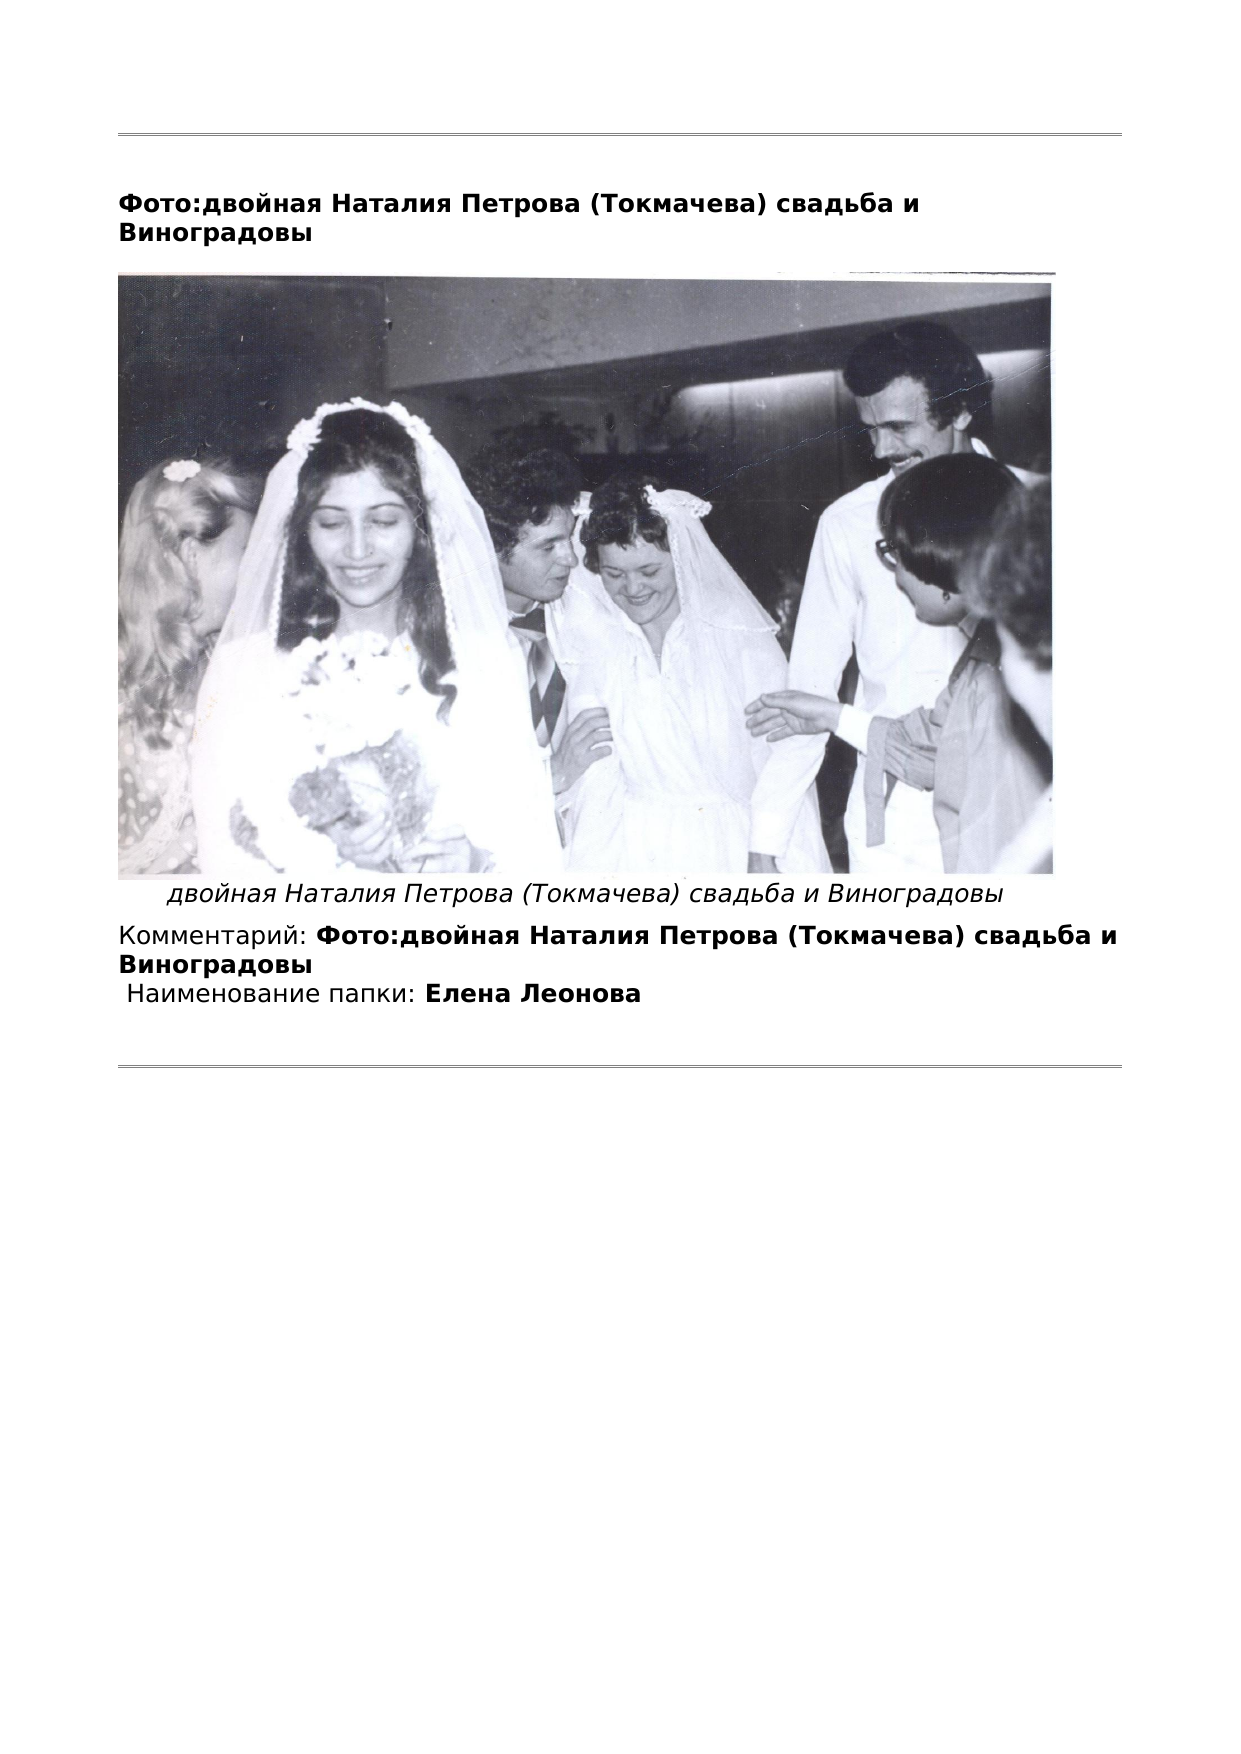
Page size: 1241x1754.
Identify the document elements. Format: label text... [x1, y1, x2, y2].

text двойная Наталия Петрова (Токмачева) свадьба и Виноградовы [118, 880, 1056, 908]
subtitle Фото:двойная Наталия Петрова (Токмачева) свадьба и Виноградовы [118, 189, 1122, 248]
picture [118, 272, 1056, 880]
text Комментарий: Фото:двойная Наталия Петрова (Токмачева) свадьба и Виноградовы Наименование папки: Елена Леонова [118, 921, 1122, 1038]
